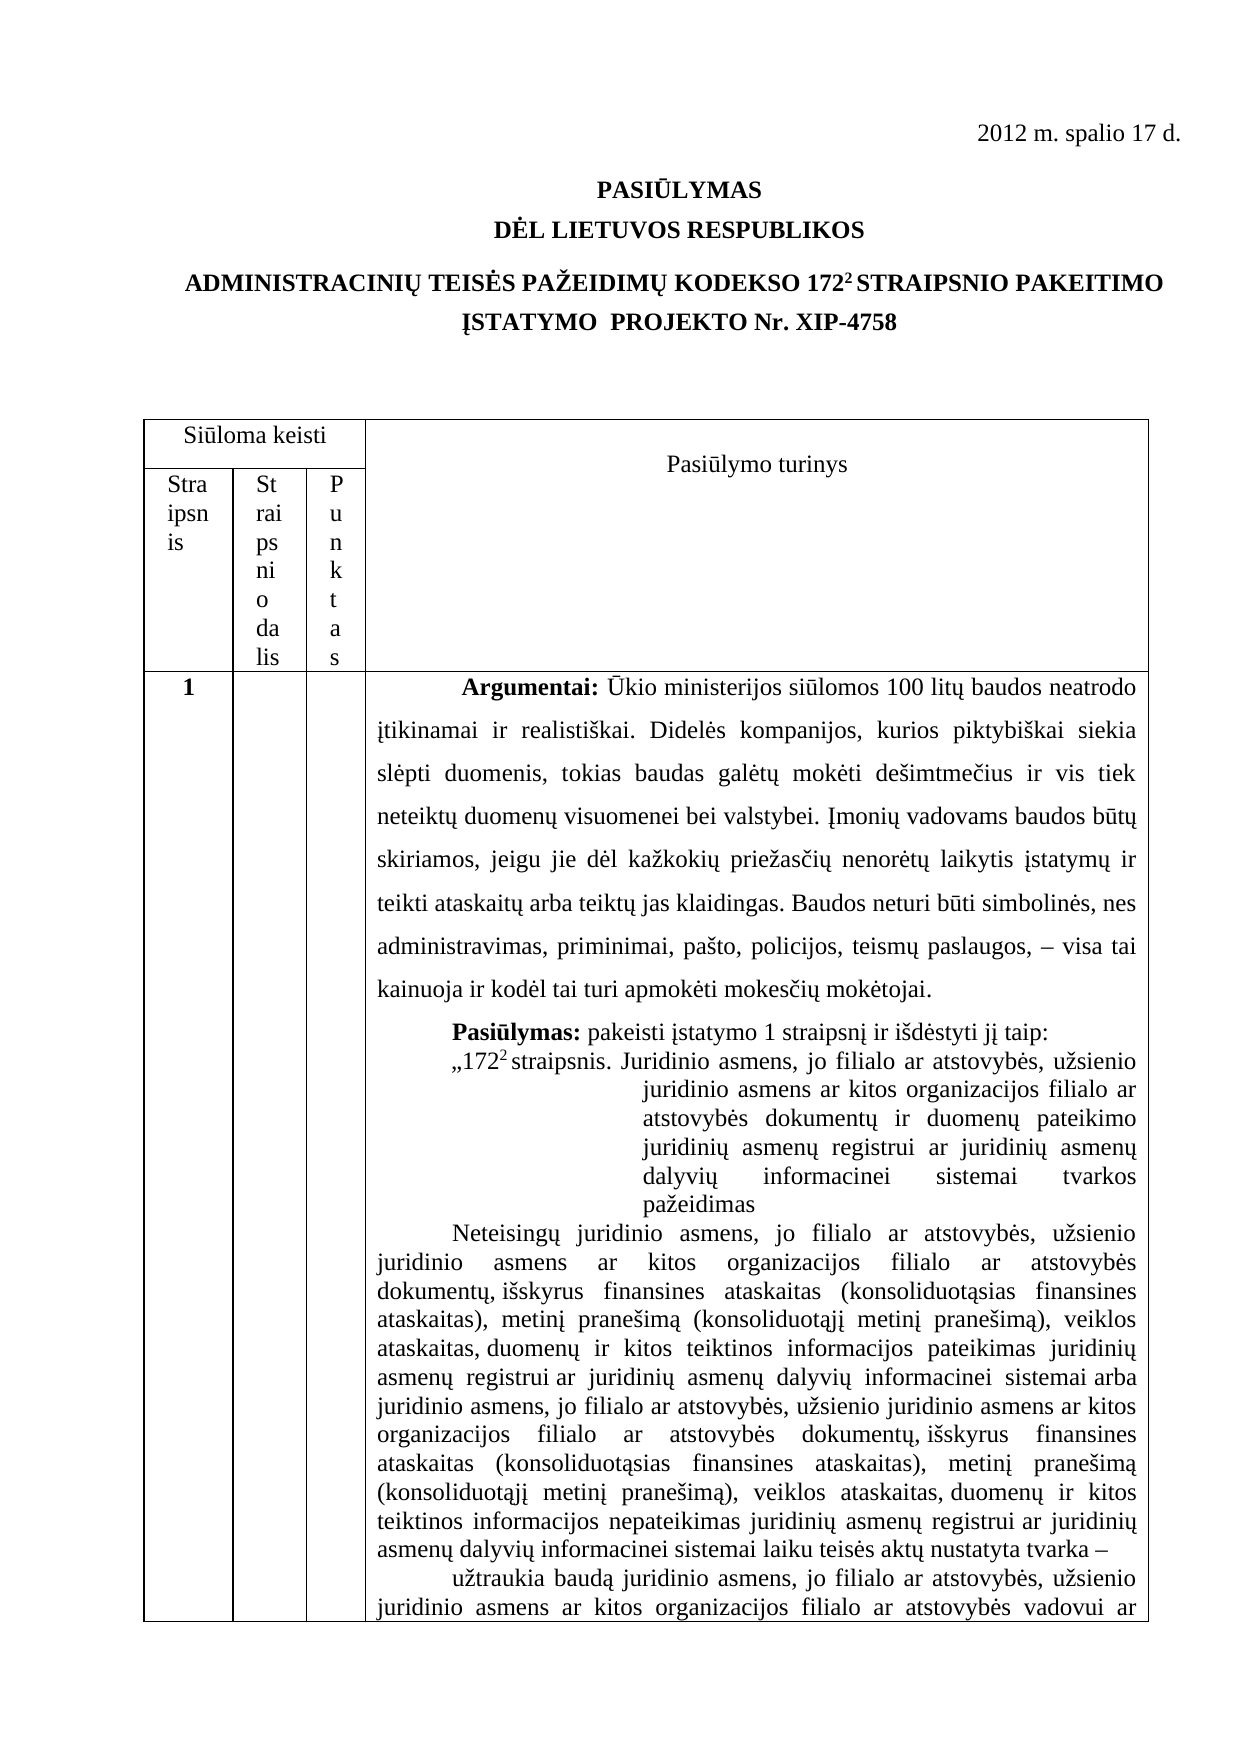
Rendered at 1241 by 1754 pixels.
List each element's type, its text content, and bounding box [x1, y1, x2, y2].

table_header Pasiūlymo turinys [366, 420, 1148, 671]
table_cell Straipsnis [145, 469, 232, 671]
table_cell Punktas [307, 469, 365, 671]
table_cell [234, 672, 306, 1621]
table_cell Argumentai: Ūkio ministerijos siūlomos 100 litų baudos neatrodo įtikinamai ir realistiškai. Didelės kompanijos, kurios piktybiškai siekia slėpti duomenis, tokias baudas galėtų mokėti dešimtmečius ir vis tiek neteiktų duomenų visuomenei bei valstybei. Įmonių vadovams baudos būtų skiriamos, jeigu jie dėl kažkokių priežasčių nenorėtų laikytis įstatymų ir teikti ataskaitų arba teiktų jas klaidingas. Baudos neturi būti simbolinės, nes administravimas, priminimai, pašto, policijos, teismų paslaugos, – visa tai kainuoja ir kodėl tai turi apmokėti mokesčių mokėtojai. Pasiūlymas: pakeisti įstatymo 1 straipsnį ir išdėstyti jį taip: „1722 straipsnis. Juridinio asmens, jo filialo ar atstovybės, užsienio juridinio asmens ar kitos organizacijos filialo ar atstovybės dokumentų ir duomenų pateikimo juridinių asmenų registrui ar juridinių asmenų dalyvių informacinei sistemai tvarkos pažeidimas Neteisingų juridinio asmens, jo filialo ar atstovybės, užsienio juridinio asmens ar kitos organizacijos filialo ar atstovybės dokumentų, išskyrus finansines ataskaitas (konsoliduotąsias finansines ataskaitas), metinį pranešimą (konsoliduotąjį metinį pranešimą), veiklos ataskaitas, duomenų ir kitos teiktinos informacijos pateikimas juridinių asmenų registrui ar juridinių asmenų dalyvių informacinei sistemai arba juridinio asmens, jo filialo ar atstovybės, užsienio juridinio asmens ar kitos organizacijos filialo ar atstovybės dokumentų, išskyrus finansines ataskaitas (konsoliduotąsias finansines ataskaitas), metinį pranešimą (konsoliduotąjį metinį pranešimą), veiklos ataskaitas, duomenų ir kitos teiktinos informacijos nepateikimas juridinių asmenų registrui ar juridinių asmenų dalyvių informacinei sistemai laiku teisės aktų nustatyta tvarka – užtraukia baudą juridinio asmens, jo filialo ar atstovybės, užsienio juridinio asmens ar kitos organizacijos filialo ar atstovybės vadovui ar [366, 672, 1148, 1621]
text DĖL LIETUVOS RESPUBLIKOS [177, 215, 1181, 243]
table_cell [307, 672, 365, 1621]
table_header Siūloma keisti [145, 420, 365, 468]
text PASIŪLYMAS [177, 176, 1181, 204]
text 2012 m. spalio 17 d. [177, 118, 1181, 147]
text ĮSTATYMO PROJEKTO Nr. XIP-4758 [177, 307, 1181, 336]
text ADMINISTRACINIŲ TEISĖS PAŽEIDIMŲ KODEKSO 1722 STRAIPSNIO PAKEITIMO [177, 268, 1171, 297]
table_cell 1 [145, 672, 232, 1621]
table_cell Straipsnio dalis [234, 469, 306, 671]
